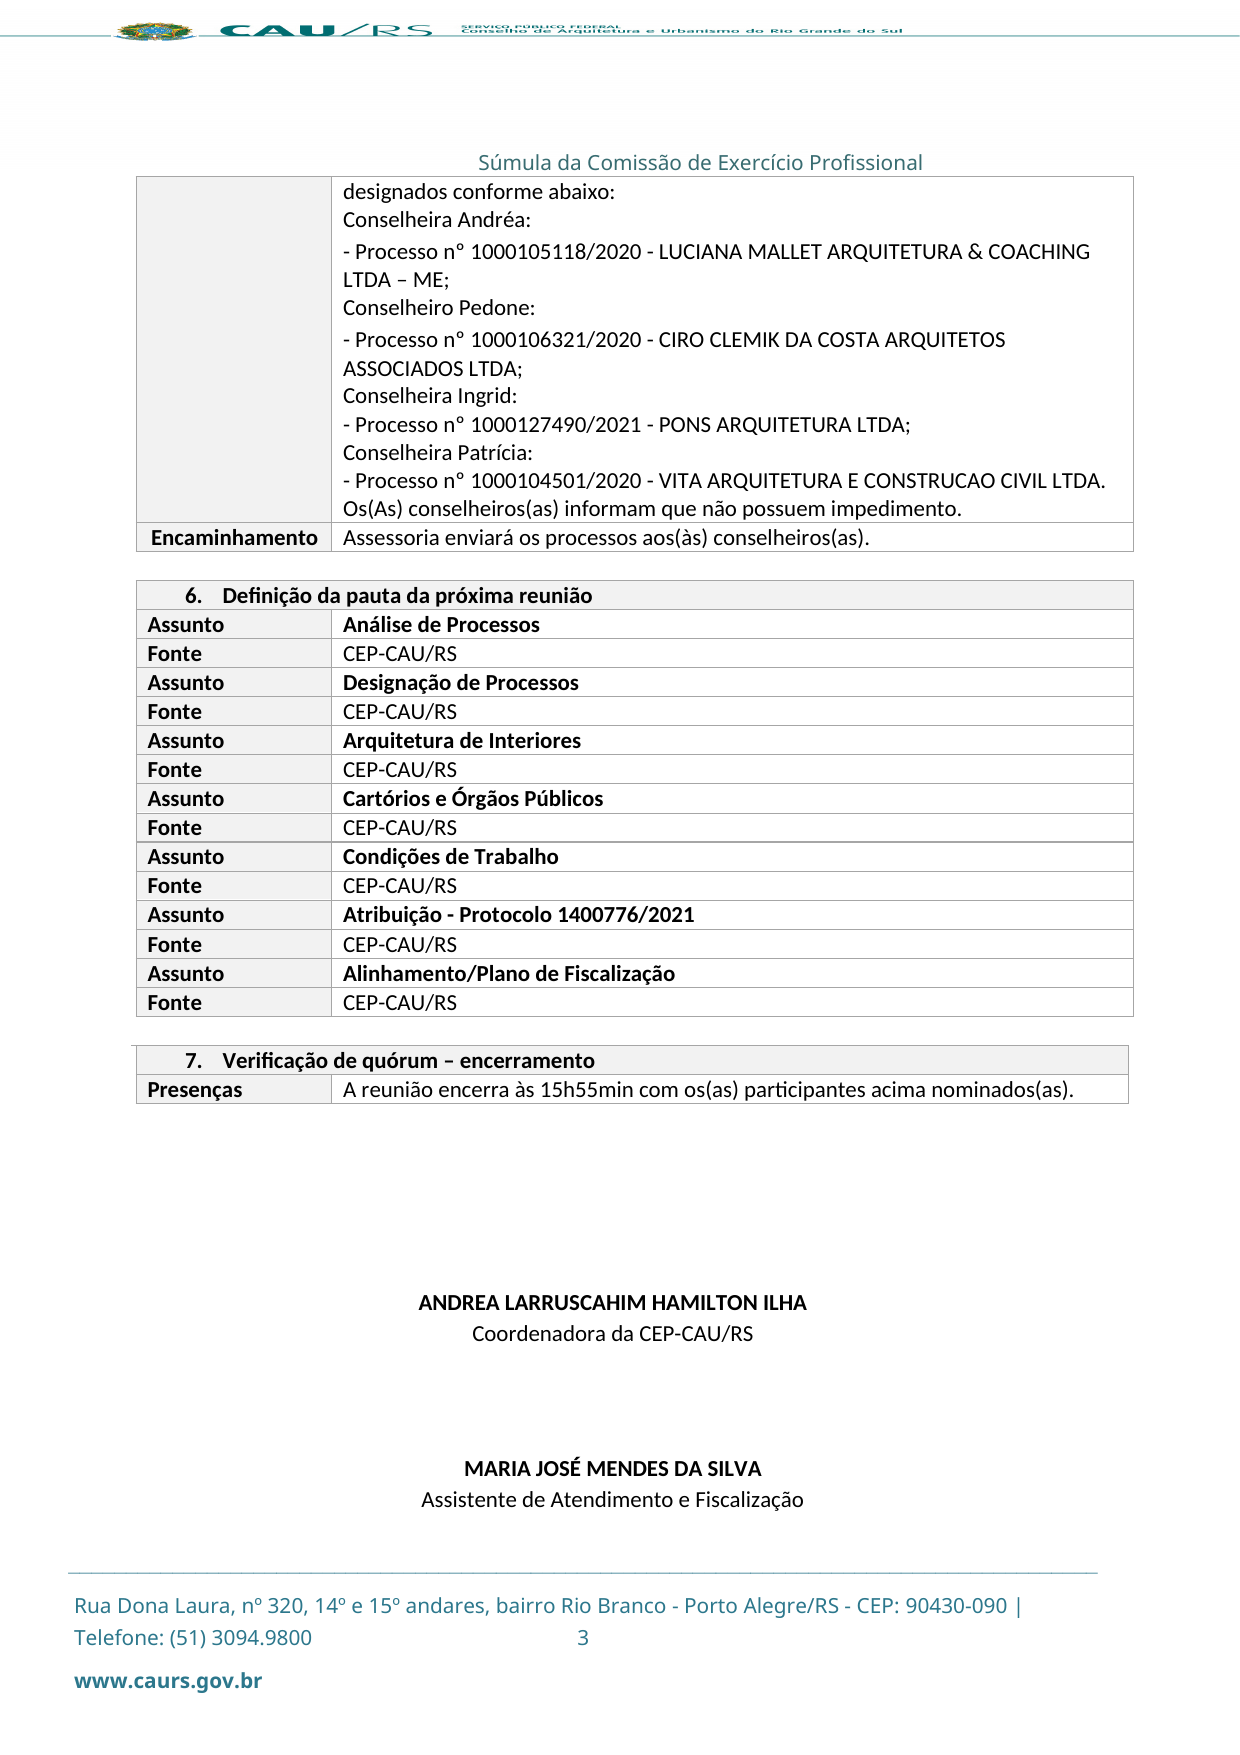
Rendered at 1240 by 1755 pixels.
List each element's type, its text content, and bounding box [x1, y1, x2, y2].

table_cell [131, 958, 136, 987]
table_cell Assunto [137, 959, 331, 987]
table_cell CEP-CAU/RS [332, 930, 1133, 958]
table_cell Fonte [137, 639, 331, 667]
table_cell [131, 667, 136, 696]
table_cell Alinhamento/Plano de Fiscalização [332, 959, 1133, 987]
table_cell [131, 783, 136, 812]
table_cell Designação de Processos [332, 668, 1133, 696]
table_cell [131, 929, 136, 958]
table_cell Fonte [137, 755, 331, 783]
table_cell [131, 522, 136, 551]
table_cell Fonte [137, 988, 331, 1016]
table_cell Fonte [137, 697, 331, 725]
table_cell [1129, 1045, 1133, 1074]
table_cell Definição da pauta da próxima reunião [137, 581, 1133, 609]
table_cell [131, 609, 136, 638]
table_cell [131, 725, 136, 754]
table_cell CEP-CAU/RS [332, 872, 1133, 899]
text MARIA JOSÉ MENDES DA SILVA [133, 1454, 1093, 1483]
table_cell Fonte [137, 872, 331, 899]
table_cell Assunto [137, 901, 331, 929]
table_cell [131, 841, 136, 871]
table_cell Condições de Trabalho [332, 843, 1133, 871]
table_cell [137, 177, 331, 522]
table_cell [136, 552, 1133, 580]
table_cell [131, 987, 136, 1016]
text Assistente de Atendimento e Fiscalização [133, 1485, 1093, 1513]
text ANDREA LARRUSCAHIM HAMILTON ILHA Coordenadora da CEP-CAU/RS [133, 1288, 1093, 1347]
table_cell Assunto [137, 843, 331, 871]
table_cell CEP-CAU/RS [332, 755, 1133, 783]
table_cell Assunto [137, 668, 331, 696]
table_cell [1129, 1074, 1133, 1103]
table_cell Assunto [137, 784, 331, 812]
table_cell designados conforme abaixo: Conselheira Andréa: - Processo nº 1000105118/2020 - LUCIANA MALLET ARQUITETURA & COACHING LTDA – ME; Conselheiro Pedone: - Processo nº 1000106321/2020 - CIRO CLEMIK DA COSTA ARQUITETOS ASSOCIADOS LTDA; Conselheira Ingrid: - Processo nº 1000127490/2021 - PONS ARQUITETURA LTDA; Conselheira Patrícia: - Processo nº 1000104501/2020 - VITA ARQUITETURA E CONSTRUCAO CIVIL LTDA. Os(As) conselheiros(as) informam que não possuem impedimento. [332, 177, 1133, 522]
table_cell Cartórios e Órgãos Públicos [332, 784, 1133, 812]
table_cell Presenças [137, 1075, 331, 1103]
table_cell [131, 900, 136, 929]
table_cell [131, 813, 136, 841]
table_cell Análise de Processos [332, 610, 1133, 638]
table_cell Encaminhamento [137, 523, 331, 551]
table_cell Verificação de quórum – encerramento [137, 1046, 1128, 1074]
table_cell Assunto [137, 726, 331, 754]
table_cell CEP-CAU/RS [332, 814, 1133, 841]
table_cell Assunto [137, 610, 331, 638]
table_cell [131, 551, 136, 580]
table_cell A reunião encerra às 15h55min com os(as) participantes acima nominados(as). [332, 1075, 1128, 1103]
table_cell CEP-CAU/RS [332, 639, 1133, 667]
table_cell Assessoria enviará os processos aos(às) conselheiros(as). [332, 523, 1133, 551]
table_cell CEP-CAU/RS [332, 988, 1133, 1016]
table_cell [131, 871, 136, 899]
table_cell Fonte [137, 814, 331, 841]
table_cell [131, 1016, 1128, 1045]
table_cell CEP-CAU/RS [332, 697, 1133, 725]
table_cell [1129, 1017, 1133, 1045]
table_cell [131, 754, 136, 783]
table_cell [131, 696, 136, 725]
table_cell [131, 1046, 136, 1074]
table_cell [131, 176, 136, 522]
table_cell [131, 580, 136, 609]
table_cell [131, 1074, 136, 1103]
table_cell Arquitetura de Interiores [332, 726, 1133, 754]
table_cell [131, 638, 136, 667]
table_cell Atribuição - Protocolo 1400776/2021 [332, 901, 1133, 929]
table_cell Fonte [137, 930, 331, 958]
